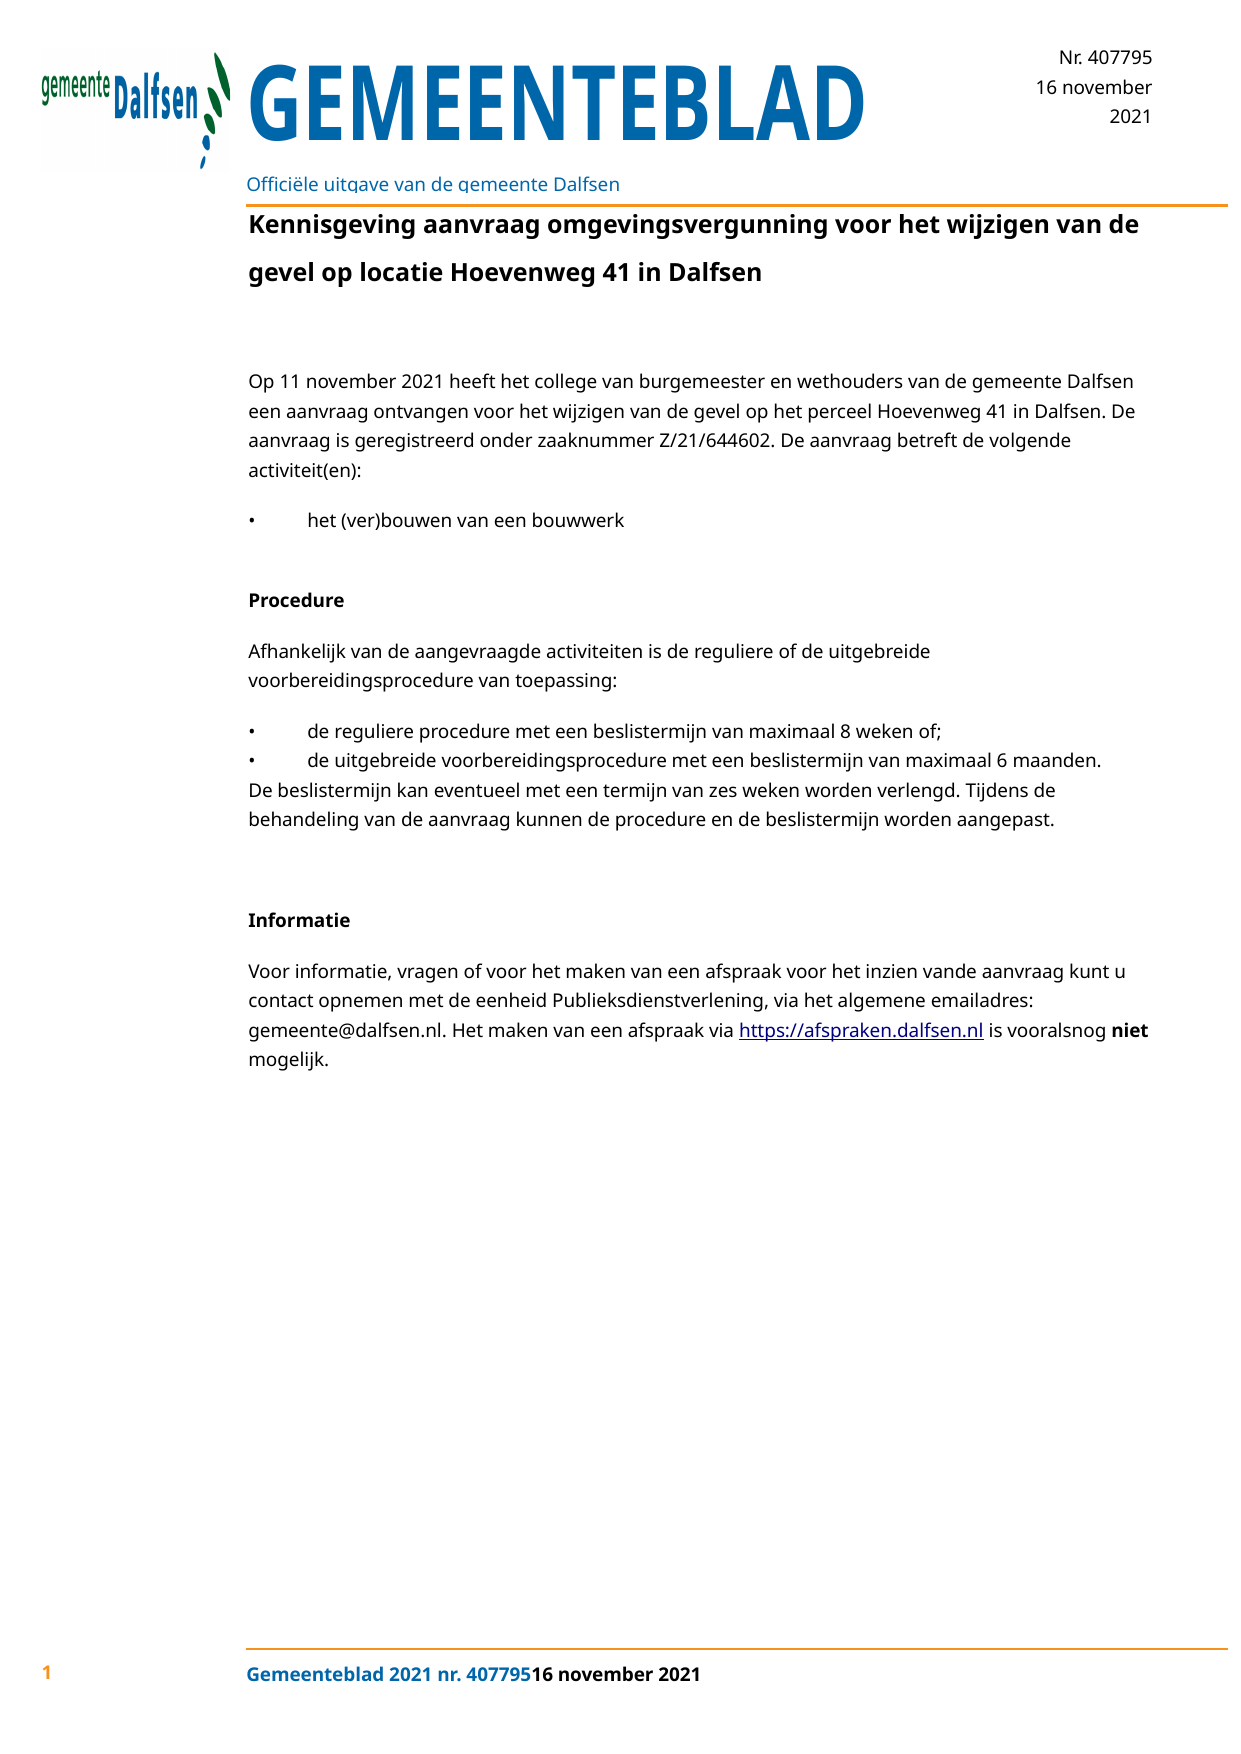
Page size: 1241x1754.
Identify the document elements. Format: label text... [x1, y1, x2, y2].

list de reguliere procedure met een beslistermijn van maximaal 8 weken of; [248, 718, 1152, 744]
text Kennisgeving aanvraag omgevingsvergunning voor het wijzigen van de gevel op locatie Hoevenweg 41 in Dalfsen [248, 207, 1152, 288]
text Op 11 november 2021 heeft het college van burgemeester en wethouders van de gemeente Dalfsen een aanvraag ontvangen voor het wijzigen van de gevel op het perceel Hoevenweg 41 in Dalfsen. De aanvraag is geregistreerd onder zaaknummer Z/21/644602. De aanvraag betreft de volgende activiteit(en): [248, 368, 1152, 483]
list de uitgebreide voorbereidingsprocedure met een beslistermijn van maximaal 6 maanden. [248, 747, 1152, 773]
text De beslistermijn kan eventueel met een termijn van zes weken worden verlengd. Tijdens de behandeling van de aanvraag kunnen de procedure en de beslistermijn worden aangepast. [248, 777, 1152, 832]
list het (ver)bouwen van een bouwwerk [248, 507, 1152, 533]
text Informatie [248, 907, 1152, 933]
text Procedure [248, 587, 1152, 613]
picture [41, 47, 231, 172]
text Voor informatie, vragen of voor het maken van een afspraak voor het inzien vande aanvraag kunt u contact opnemen met de eenheid Publieksdienstverlening, via het algemene emailadres: gemeente@dalfsen.nl. Het maken van een afspraak via https://afspraken.dalfsen.nl is vooralsnog niet mogelijk. [248, 958, 1152, 1072]
text Afhankelijk van de aangevraagde activiteiten is de reguliere of de uitgebreide voorbereidingsprocedure van toepassing: [248, 638, 1152, 693]
